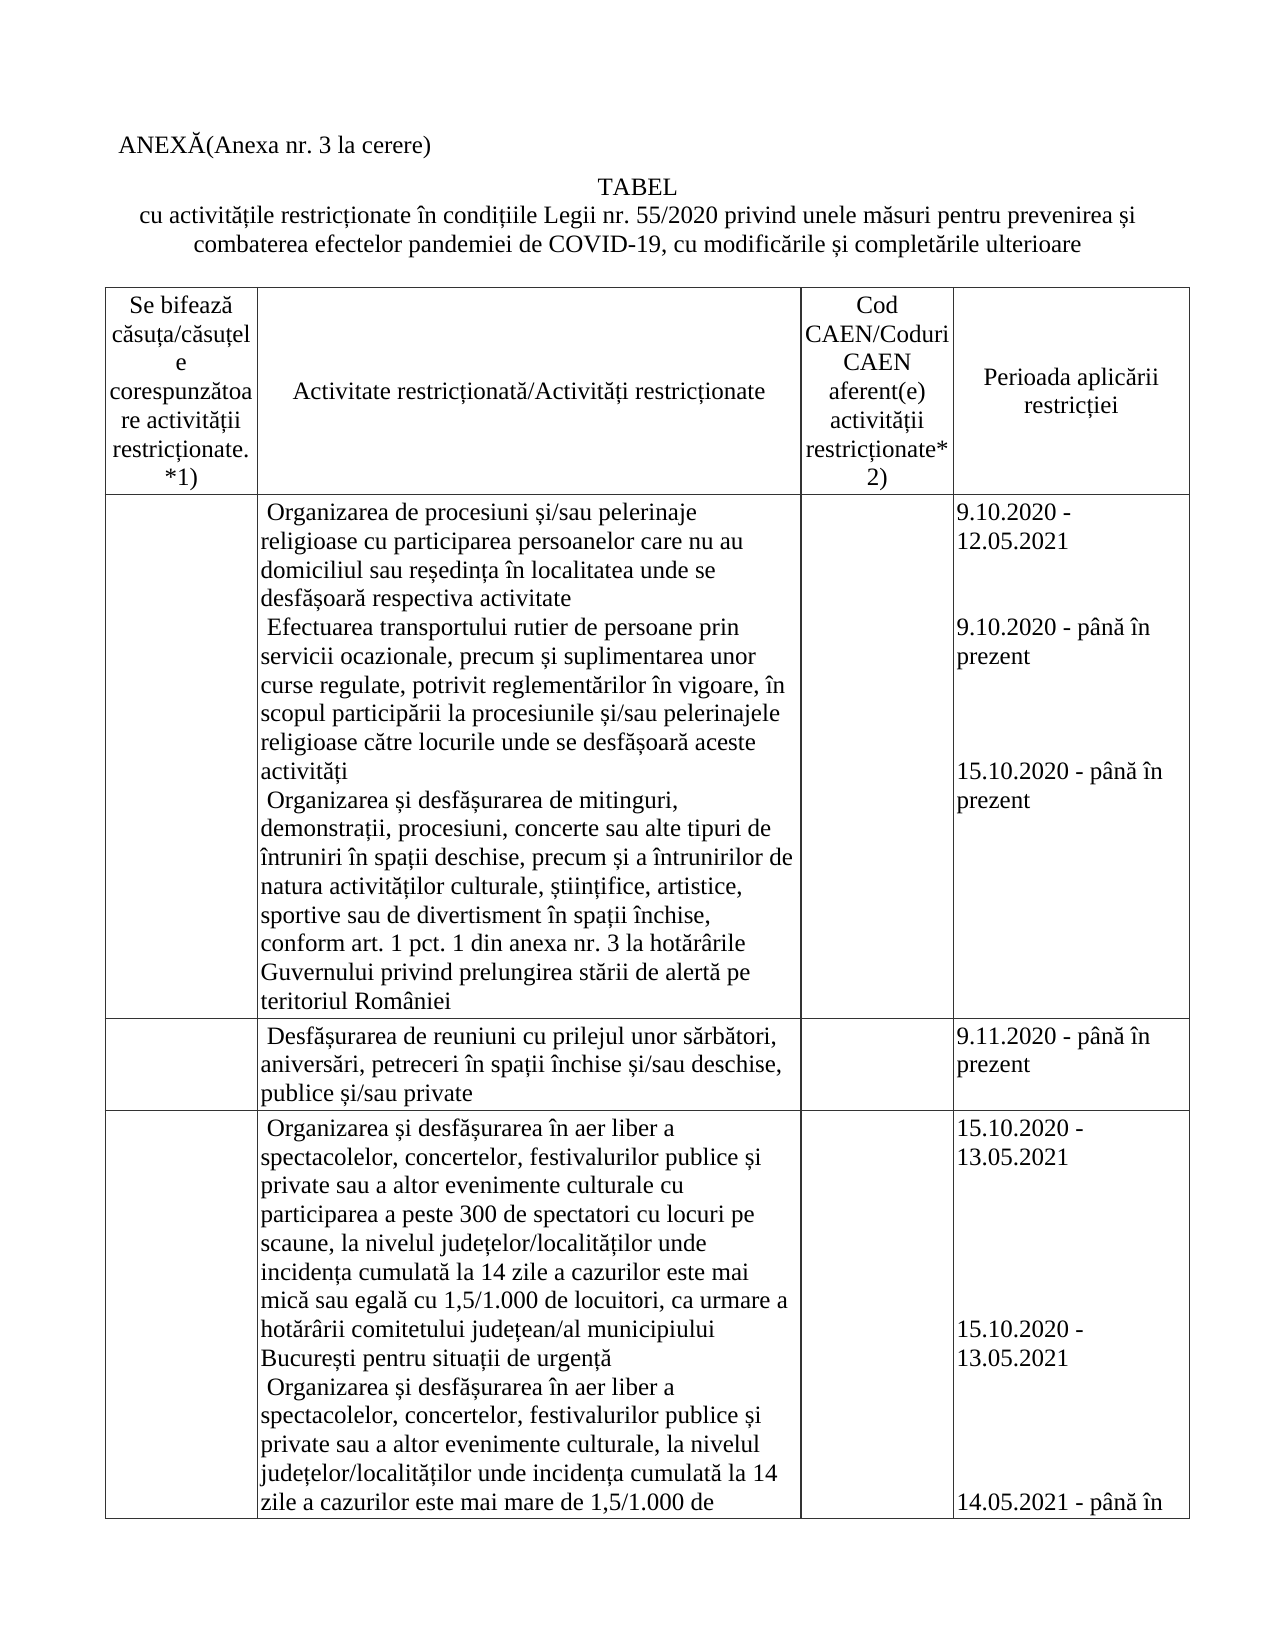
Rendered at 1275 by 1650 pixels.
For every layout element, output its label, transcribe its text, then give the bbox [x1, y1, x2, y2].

table_cell Se bifează căsuța/căsuțele corespunzătoare activității restricționate.*1) [106, 288, 257, 494]
table_cell [802, 1111, 953, 1518]
table_header [105, 258, 257, 287]
table_cell  Desfășurarea de reuniuni cu prilejul unor sărbători, aniversări, petreceri în spații închise și/sau deschise, publice și/sau private [258, 1019, 800, 1110]
table_cell [802, 495, 953, 1018]
table_cell 9.10.2020 - 12.05.2021 9.10.2020 - până în prezent 15.10.2020 - până în prezent [954, 495, 1189, 1018]
table_cell [802, 1019, 953, 1110]
table_cell  Organizarea de procesiuni și/sau pelerinaje religioase cu participarea persoanelor care nu au domiciliul sau reședința în localitatea unde se desfășoară respectiva activitate  Efectuarea transportului rutier de persoane prin servicii ocazionale, precum și suplimentarea unor curse regulate, potrivit reglementărilor în vigoare, în scopul participării la procesiunile și/sau pelerinajele religioase către locurile unde se desfășoară aceste activități  Organizarea și desfășurarea de mitinguri, demonstrații, procesiuni, concerte sau alte tipuri de întruniri în spații deschise, precum și a întrunirilor de natura activităților culturale, științifice, artistice, sportive sau de divertisment în spații închise, conform art. 1 pct. 1 din anexa nr. 3 la hotărârile Guvernului privind prelungirea stării de alertă pe teritoriul României [258, 495, 800, 1018]
table_cell [86, 1018, 104, 1110]
table_cell [106, 1019, 257, 1110]
table_header [801, 258, 953, 287]
table_cell Perioada aplicării restricției [954, 288, 1189, 494]
table_cell Activitate restricționată/Activități restricționate [258, 288, 800, 494]
table_cell [86, 287, 104, 494]
table_header [257, 258, 801, 287]
table_cell  Organizarea și desfășurarea în aer liber a spectacolelor, concertelor, festivalurilor publice și private sau a altor evenimente culturale cu participarea a peste 300 de spectatori cu locuri pe scaune, la nivelul județelor/localităților unde incidența cumulată la 14 zile a cazurilor este mai mică sau egală cu 1,5/1.000 de locuitori, ca urmare a hotărârii comitetului județean/al municipiului București pentru situații de urgență  Organizarea și desfășurarea în aer liber a spectacolelor, concertelor, festivalurilor publice și private sau a altor evenimente culturale, la nivelul județelor/localităților unde incidența cumulată la 14 zile a cazurilor este mai mare de 1,5/1.000 de [258, 1111, 800, 1518]
table_cell 15.10.2020 - 13.05.2021 15.10.2020 - 13.05.2021 14.05.2021 - până în [954, 1111, 1189, 1518]
subtitle TABEL cu activitățile restricționate în condițiile Legii nr. 55/2020 privind unele măsuri pentru prevenirea și combaterea efectelor pandemiei de COVID-19, cu modificările și completările ulterioare [118, 172, 1157, 258]
table_header [953, 258, 1189, 287]
table_header [86, 258, 104, 287]
table_cell 9.11.2020 - până în prezent [954, 1019, 1189, 1110]
subtitle ANEXĂ(Anexa nr. 3 la cerere) [118, 131, 1157, 159]
table_cell [86, 494, 104, 1018]
table_cell Cod CAEN/Coduri CAEN aferent(e) activității restricționate*2) [802, 288, 953, 494]
table_cell [106, 495, 257, 1018]
table_cell [106, 1111, 257, 1518]
table_cell [86, 1110, 104, 1518]
